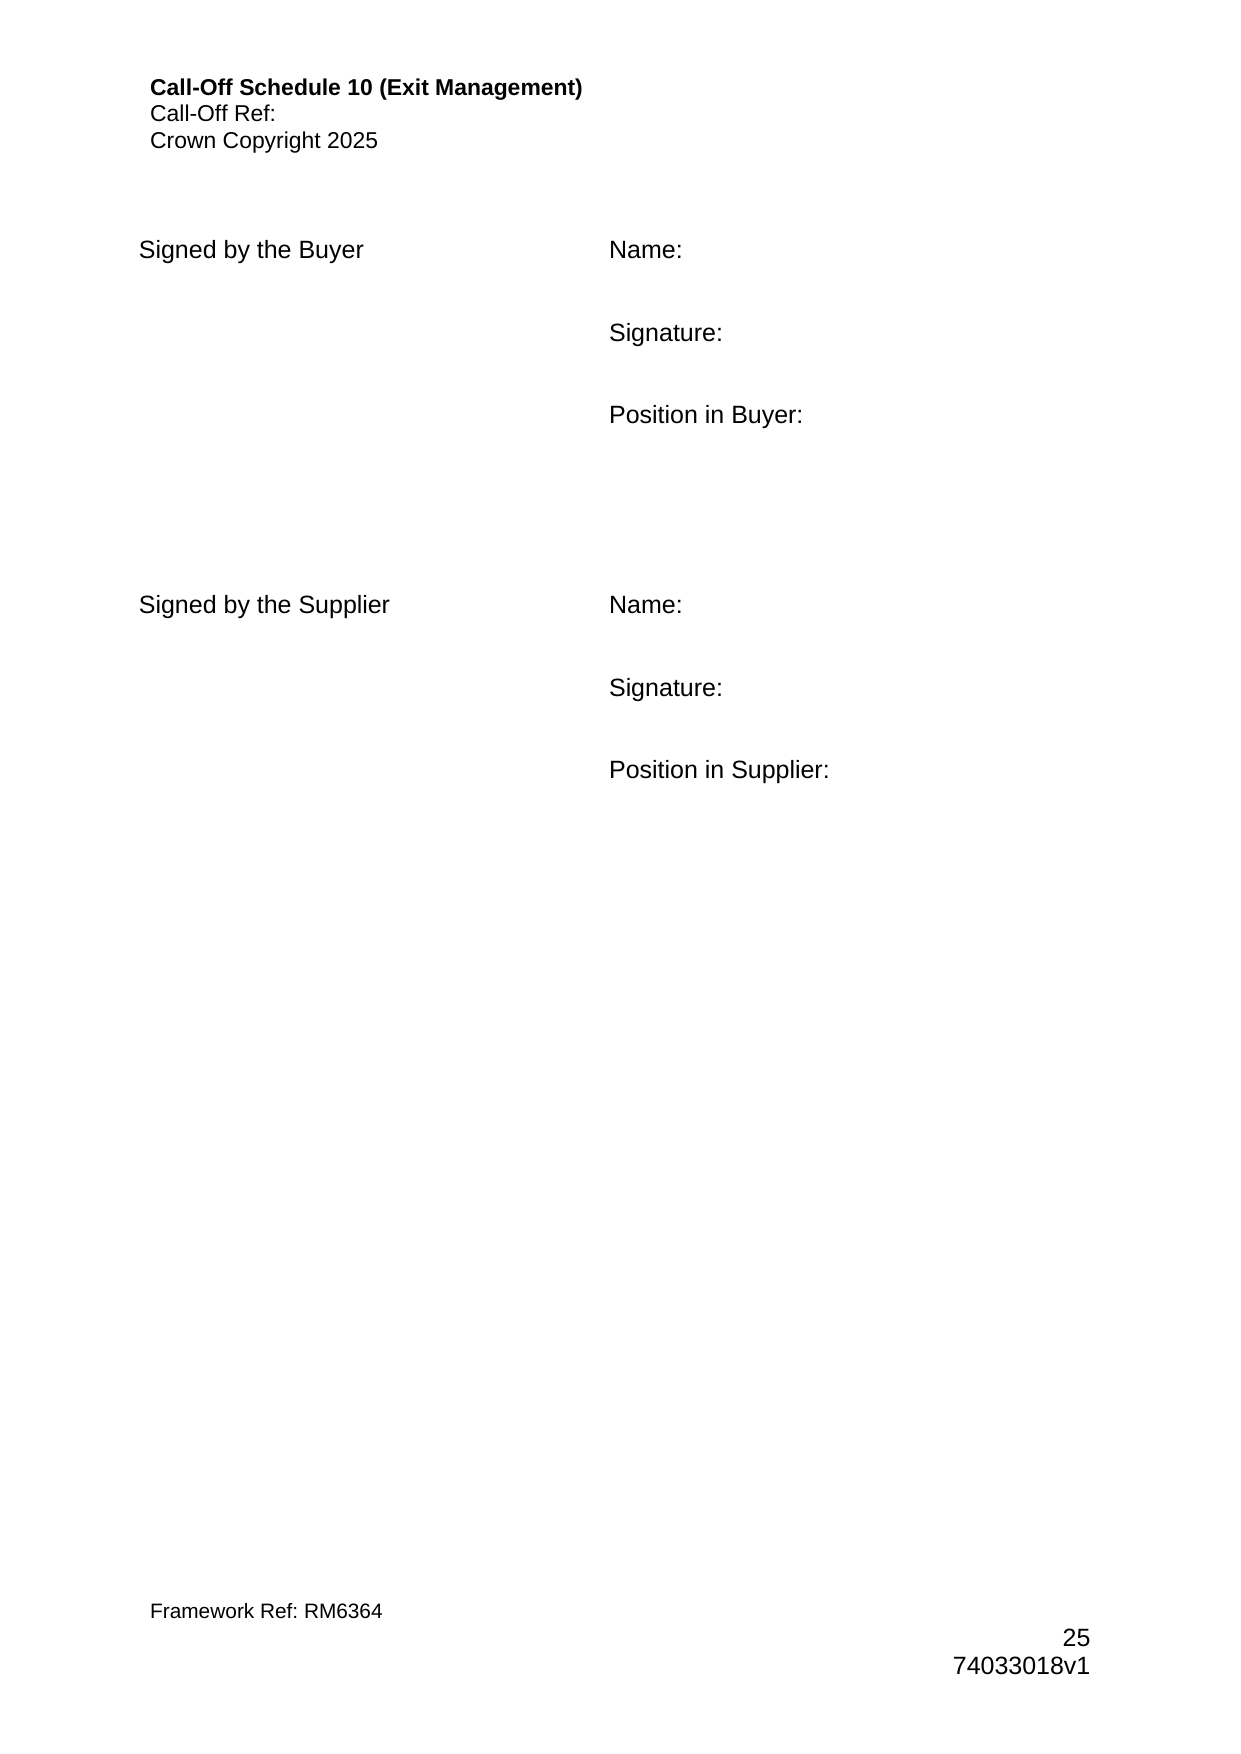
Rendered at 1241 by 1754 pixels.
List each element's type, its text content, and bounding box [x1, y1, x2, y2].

table_header Signed by the Supplier [128, 495, 598, 797]
table_header Name: Signature: Position in Supplier: [598, 495, 1068, 797]
table_header Name: Signature: Position in Buyer: [598, 182, 1068, 442]
table_header Signed by the Buyer [128, 182, 598, 442]
